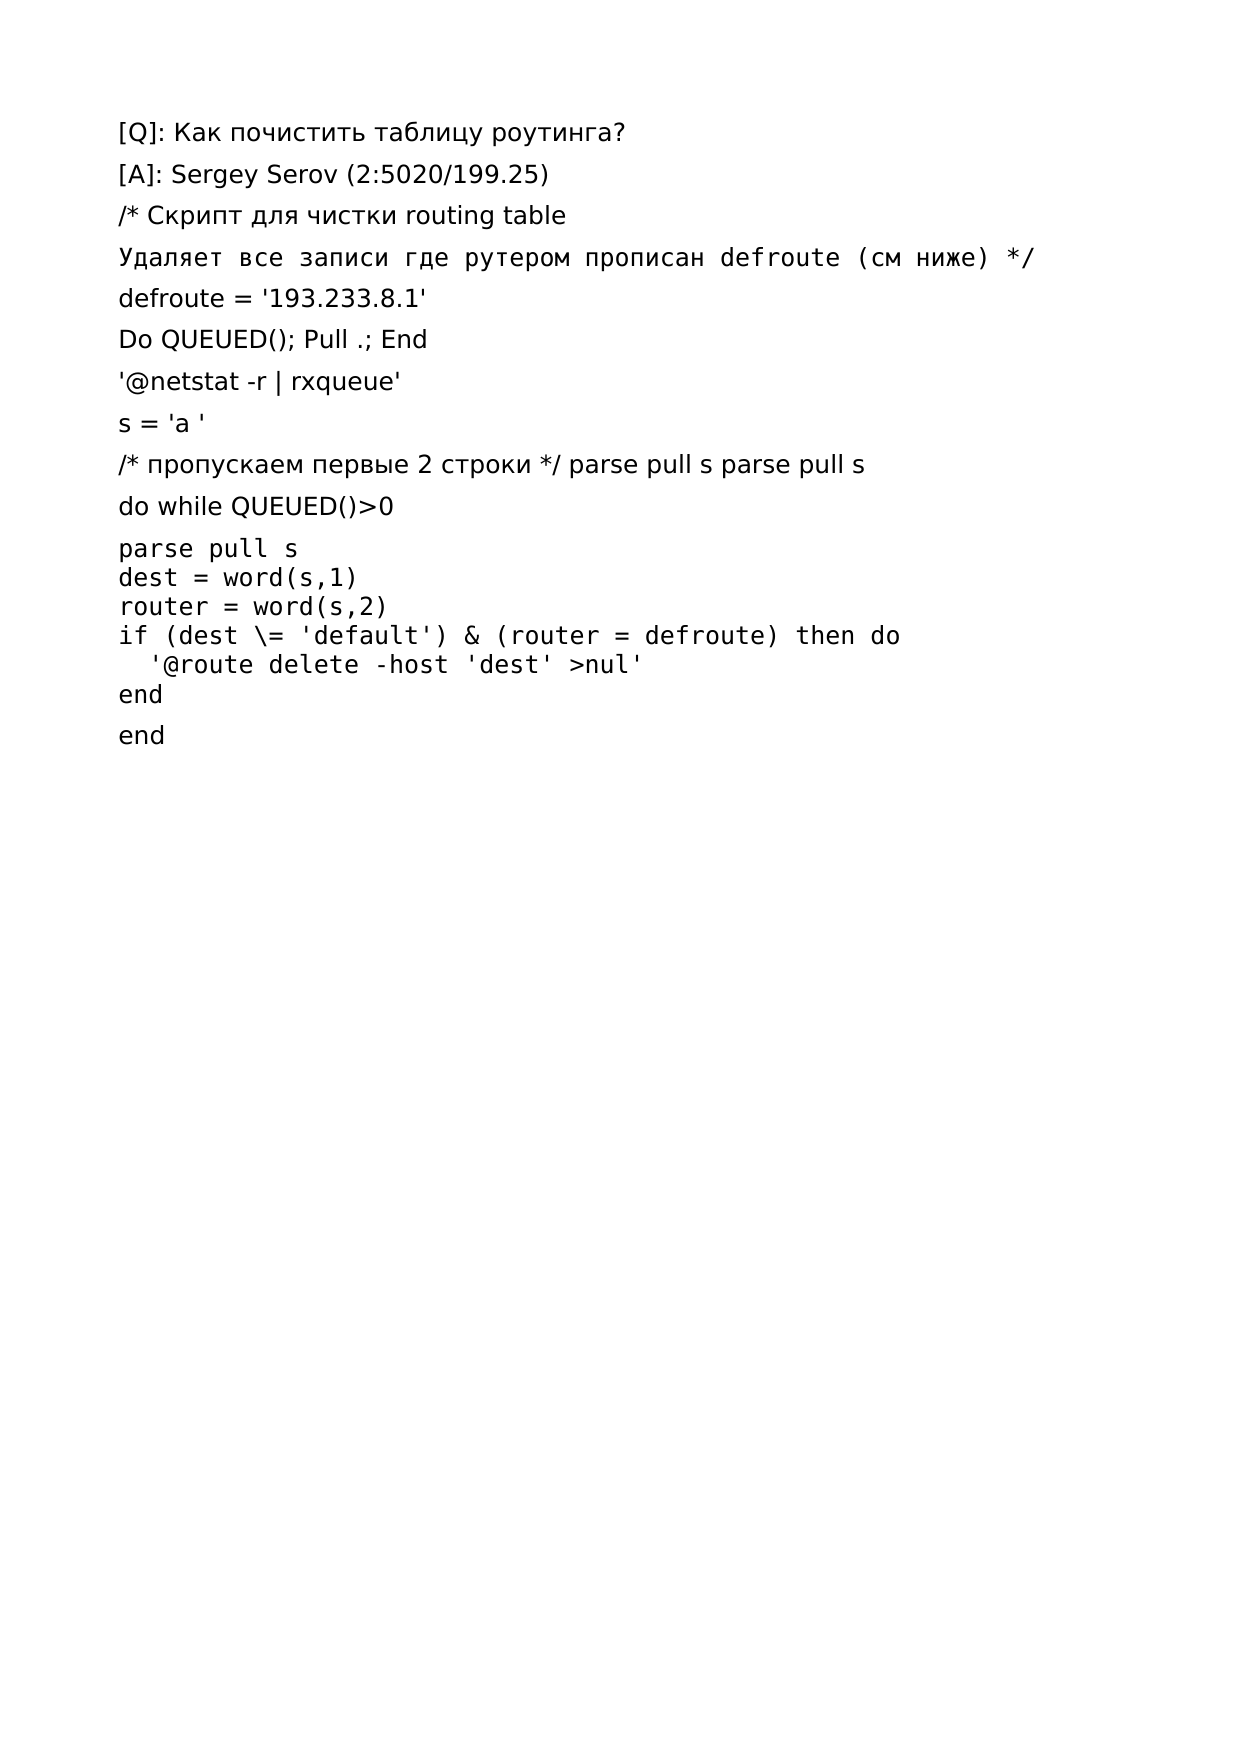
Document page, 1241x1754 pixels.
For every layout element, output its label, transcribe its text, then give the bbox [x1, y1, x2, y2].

text s = 'a ' [118, 409, 1122, 438]
text [A]: Sergey Serov (2:5020/199.25) [118, 160, 1122, 189]
text /* Скрипт для чистки routing table [118, 201, 1122, 231]
text [Q]: Как почистить таблицу pоyтинга? [118, 118, 1122, 147]
text Удаляет все записи где рутером прописан defroute (см ниже) */ [118, 243, 1122, 272]
text /* пропускаем первые 2 строки */ parse pull s parse pull s [118, 451, 1122, 480]
text defroute = '193.233.8.1' [118, 284, 1122, 313]
text '@netstat -r | rxqueue' [118, 367, 1122, 397]
text end [118, 721, 1122, 750]
text do while QUEUED()>0 [118, 492, 1122, 522]
text Do QUEUED(); Pull .; End [118, 326, 1122, 355]
text parse pull s dest = word(s,1) router = word(s,2) if (dest \= 'default') & (router = defroute) then do '@route delete -host 'dest' >nul' end [118, 534, 1122, 709]
